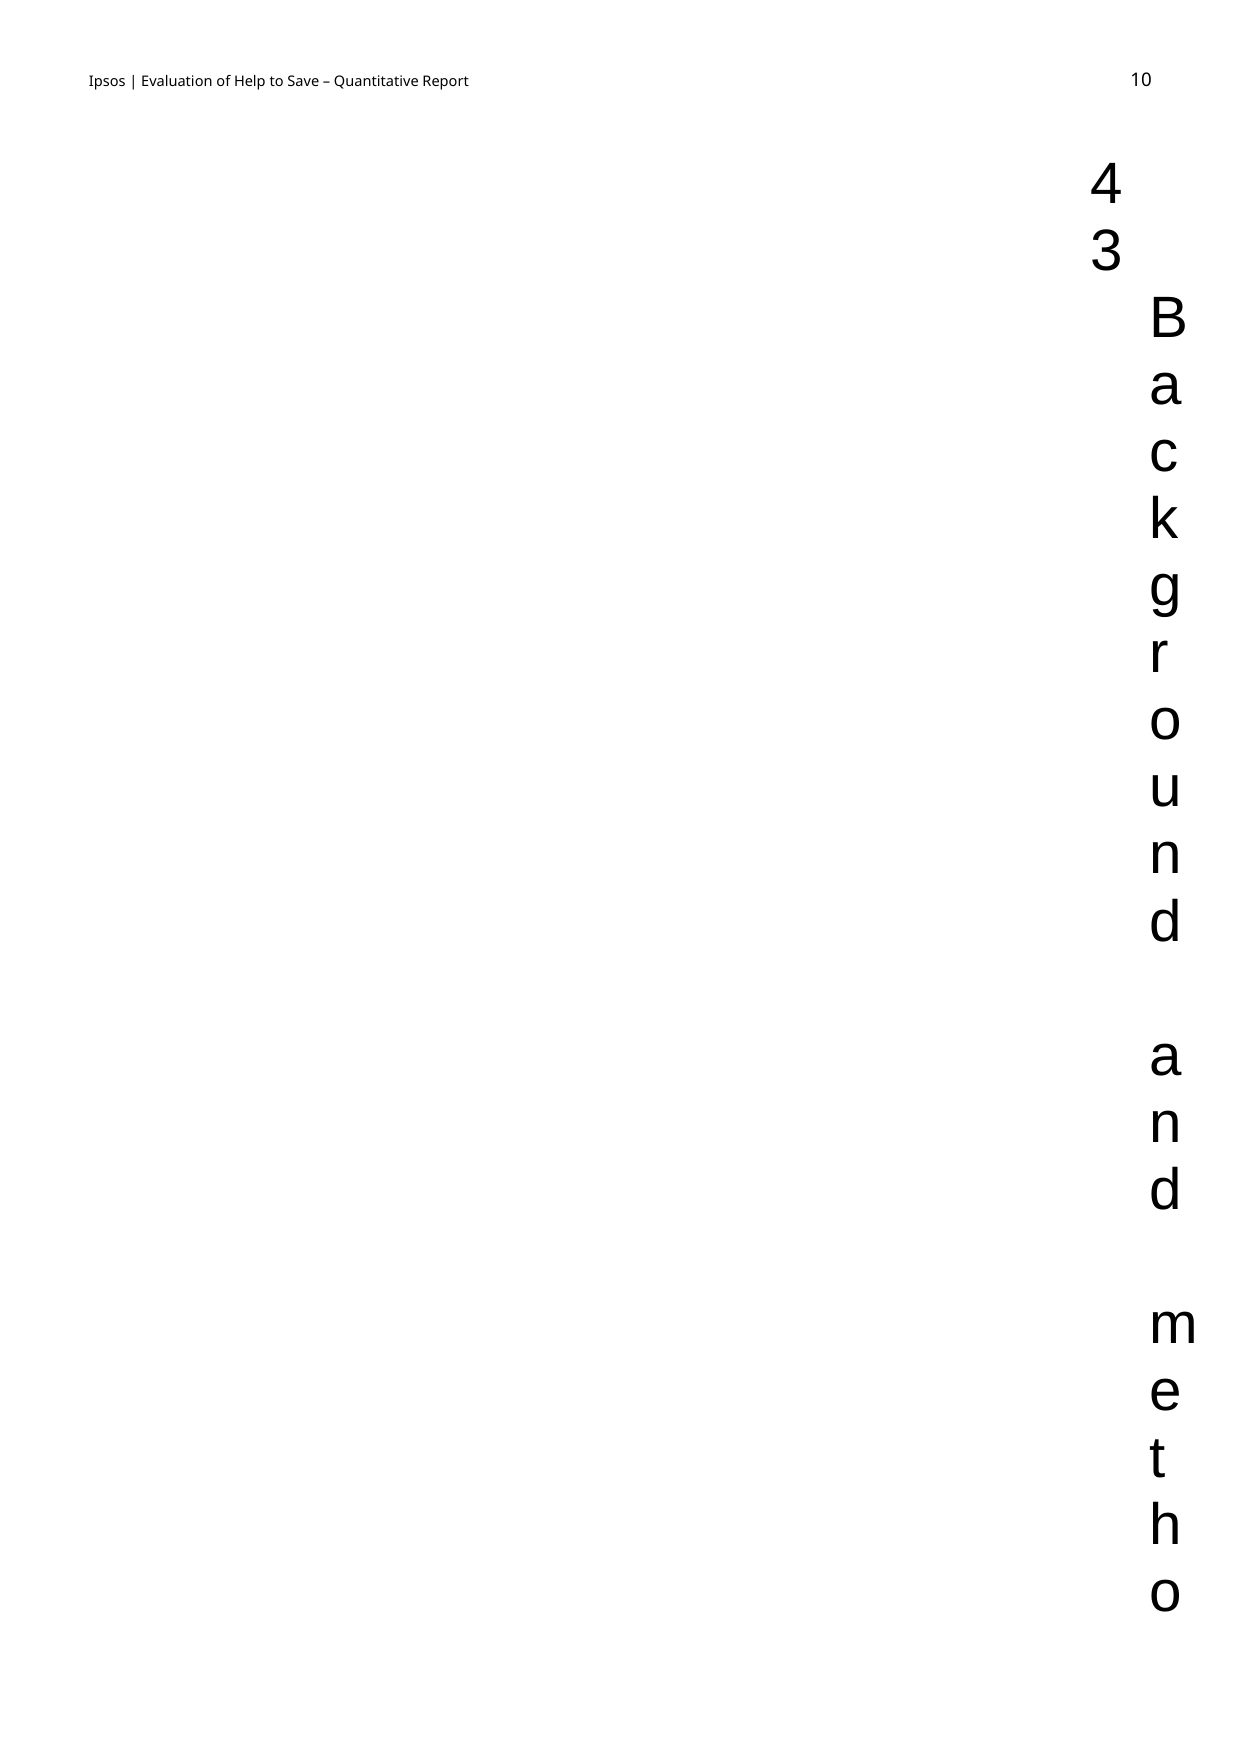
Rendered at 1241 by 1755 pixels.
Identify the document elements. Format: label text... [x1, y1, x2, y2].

subtitle 3 Background and methodology [1149, 148, 1154, 1624]
